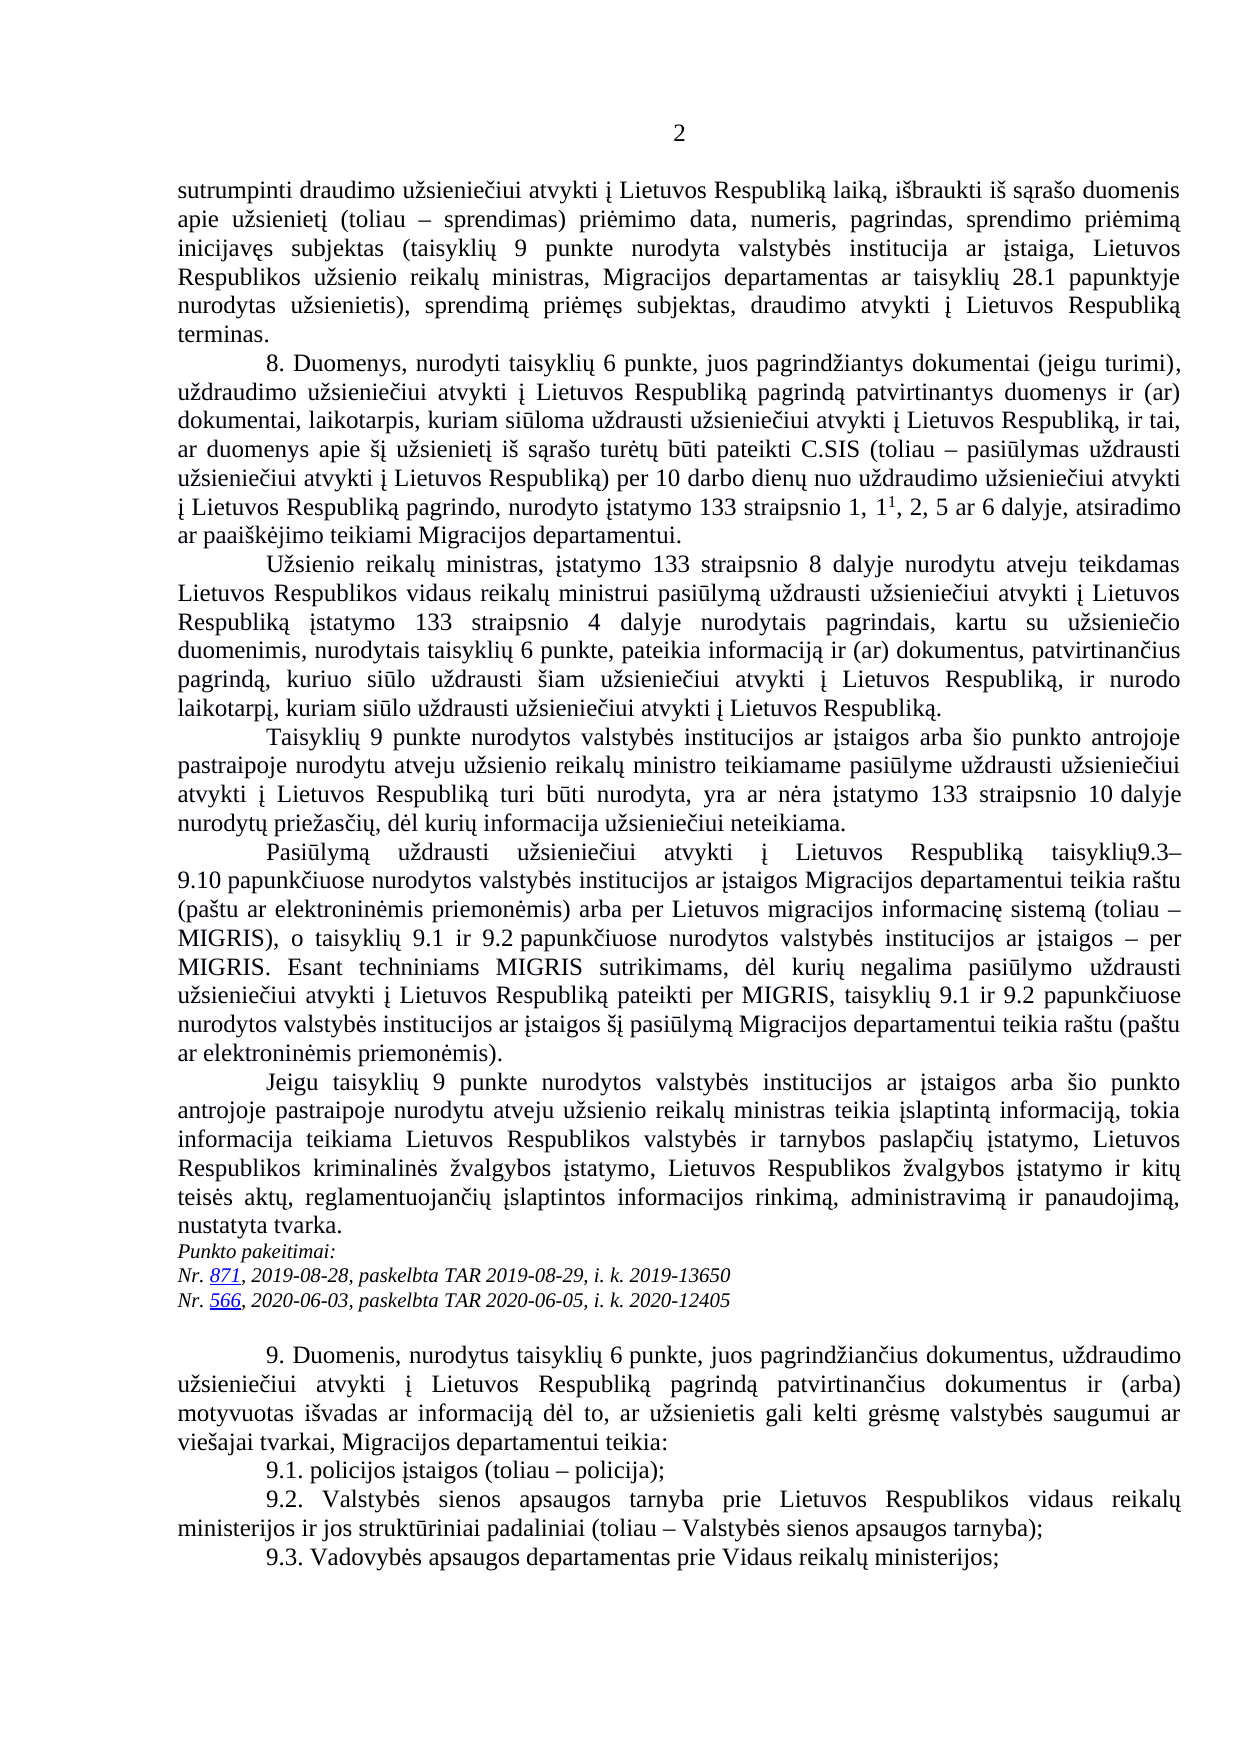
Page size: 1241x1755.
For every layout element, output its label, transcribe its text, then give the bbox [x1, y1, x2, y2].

text Jeigu taisyklių 9 punkte nurodytos valstybės institucijos ar įstaigos arba šio punkto antrojoje pastraipoje nurodytu atveju užsienio reikalų ministras teikia įslaptintą informaciją, tokia informacija teikiama Lietuvos Respublikos valstybės ir tarnybos paslapčių įstatymo, Lietuvos Respublikos kriminalinės žvalgybos įstatymo, Lietuvos Respublikos žvalgybos įstatymo ir kitų teisės aktų, reglamentuojančių įslaptintos informacijos rinkimą, administravimą ir panaudojimą, nustatyta tvarka. [177, 1067, 1181, 1239]
text Nr. 871, 2019-08-28, paskelbta TAR 2019-08-29, i. k. 2019-13650 [177, 1263, 1181, 1287]
text Užsienio reikalų ministras, įstatymo 133 straipsnio 8 dalyje nurodytu atveju teikdamas Lietuvos Respublikos vidaus reikalų ministrui pasiūlymą uždrausti užsieniečiui atvykti į Lietuvos Respubliką įstatymo 133 straipsnio 4 dalyje nurodytais pagrindais, kartu su užsieniečio duomenimis, nurodytais taisyklių 6 punkte, pateikia informaciją ir (ar) dokumentus, patvirtinančius pagrindą, kuriuo siūlo uždrausti šiam užsieniečiui atvykti į Lietuvos Respubliką, ir nurodo laikotarpį, kuriam siūlo uždrausti užsieniečiui atvykti į Lietuvos Respubliką. [177, 549, 1181, 722]
text sutrumpinti draudimo užsieniečiui atvykti į Lietuvos Respubliką laiką, išbraukti iš sąrašo duomenis apie užsienietį (toliau – sprendimas) priėmimo data, numeris, pagrindas, sprendimo priėmimą inicijavęs subjektas (taisyklių 9 punkte nurodyta valstybės institucija ar įstaiga, Lietuvos Respublikos užsienio reikalų ministras, Migracijos departamentas ar taisyklių 28.1 papunktyje nurodytas užsienietis), sprendimą priėmęs subjektas, draudimo atvykti į Lietuvos Respubliką terminas. [177, 176, 1181, 348]
text Nr. 566, 2020-06-03, paskelbta TAR 2020-06-05, i. k. 2020-12405 [177, 1287, 1181, 1312]
text 9.1. policijos įstaigos (toliau – policija); [177, 1455, 1181, 1484]
text 9.3. Vadovybės apsaugos departamentas prie Vidaus reikalų ministerijos; [177, 1542, 1181, 1570]
text 9.2. Valstybės sienos apsaugos tarnyba prie Lietuvos Respublikos vidaus reikalų ministerijos ir jos struktūriniai padaliniai (toliau – Valstybės sienos apsaugos tarnyba); [177, 1484, 1181, 1542]
text Pasiūlymą uždrausti užsieniečiui atvykti į Lietuvos Respubliką taisyklių9.3–9.10 papunkčiuose nurodytos valstybės institucijos ar įstaigos Migracijos departamentui teikia raštu (paštu ar elektroninėmis priemonėmis) arba per Lietuvos migracijos informacinę sistemą (toliau – MIGRIS), o taisyklių 9.1 ir 9.2 papunkčiuose nurodytos valstybės institucijos ar įstaigos – per MIGRIS. Esant techniniams MIGRIS sutrikimams, dėl kurių negalima pasiūlymo uždrausti užsieniečiui atvykti į Lietuvos Respubliką pateikti per MIGRIS, taisyklių 9.1 ir 9.2 papunkčiuose nurodytos valstybės institucijos ar įstaigos šį pasiūlymą Migracijos departamentui teikia raštu (paštu ar elektroninėmis priemonėmis). [177, 837, 1181, 1067]
text 9. Duomenis, nurodytus taisyklių 6 punkte, juos pagrindžiančius dokumentus, uždraudimo užsieniečiui atvykti į Lietuvos Respubliką pagrindą patvirtinančius dokumentus ir (arba) motyvuotas išvadas ar informaciją dėl to, ar užsienietis gali kelti grėsmę valstybės saugumui ar viešajai tvarkai, Migracijos departamentui teikia: [177, 1340, 1181, 1455]
text Punkto pakeitimai: [177, 1239, 1181, 1263]
text 8. Duomenys, nurodyti taisyklių 6 punkte, juos pagrindžiantys dokumentai (jeigu turimi), uždraudimo užsieniečiui atvykti į Lietuvos Respubliką pagrindą patvirtinantys duomenys ir (ar) dokumentai, laikotarpis, kuriam siūloma uždrausti užsieniečiui atvykti į Lietuvos Respubliką, ir tai, ar duomenys apie šį užsienietį iš sąrašo turėtų būti pateikti C.SIS (toliau – pasiūlymas uždrausti užsieniečiui atvykti į Lietuvos Respubliką) per 10 darbo dienų nuo uždraudimo užsieniečiui atvykti į Lietuvos Respubliką pagrindo, nurodyto įstatymo 133 straipsnio 1, 11, 2, 5 ar 6 dalyje, atsiradimo ar paaiškėjimo teikiami Migracijos departamentui. [177, 348, 1181, 549]
text Taisyklių 9 punkte nurodytos valstybės institucijos ar įstaigos arba šio punkto antrojoje pastraipoje nurodytu atveju užsienio reikalų ministro teikiamame pasiūlyme uždrausti užsieniečiui atvykti į Lietuvos Respubliką turi būti nurodyta, yra ar nėra įstatymo 133 straipsnio 10 dalyje nurodytų priežasčių, dėl kurių informacija užsieniečiui neteikiama. [177, 722, 1181, 837]
